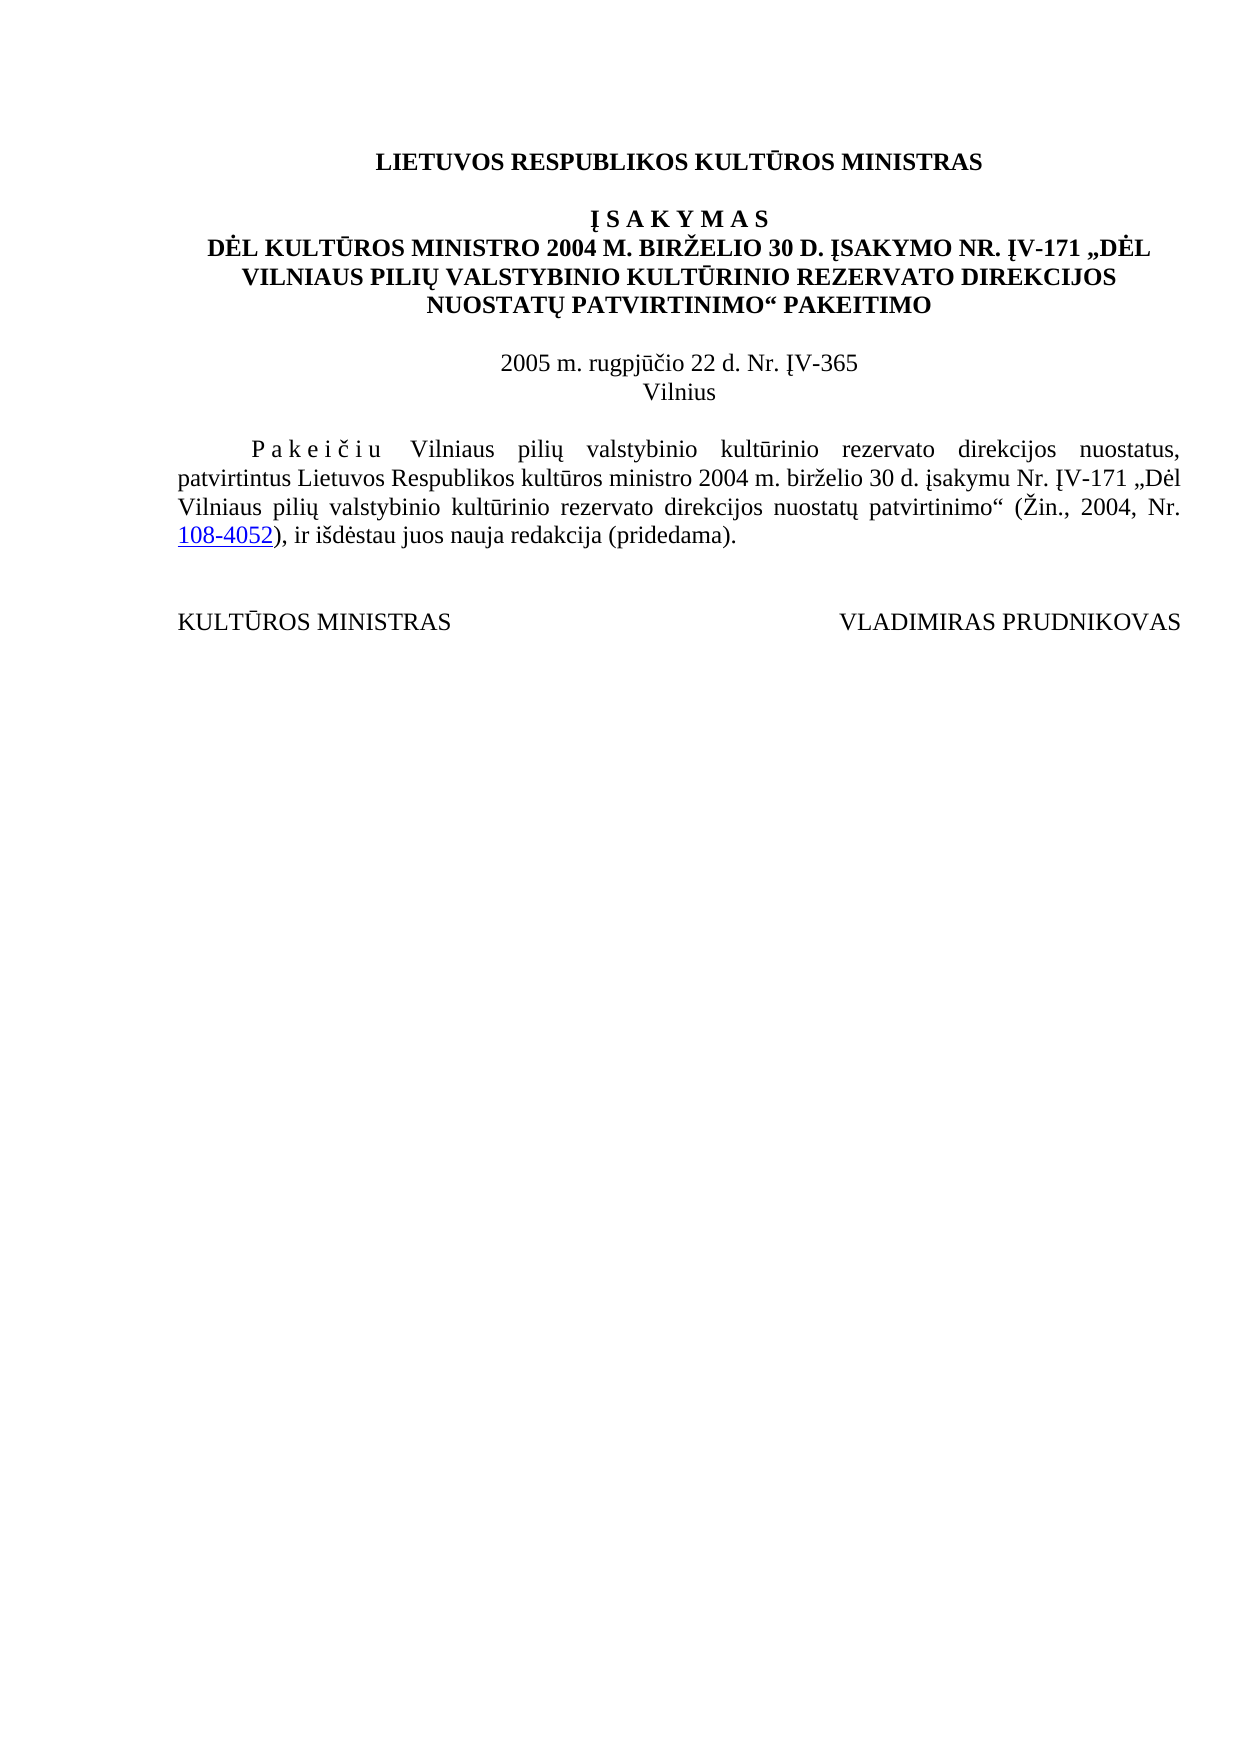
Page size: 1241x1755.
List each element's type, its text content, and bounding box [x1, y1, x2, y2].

text Pakeičiu Vilniaus pilių valstybinio kultūrinio rezervato direkcijos nuostatus, patvirtintus Lietuvos Respublikos kultūros ministro 2004 m. birželio 30 d. įsakymu Nr. ĮV-171 „Dėl Vilniaus pilių valstybinio kultūrinio rezervato direkcijos nuostatų patvirtinimo“ (Žin., 2004, Nr. 108-4052), ir išdėstau juos nauja redakcija (pridedama). [177, 434, 1181, 549]
text 2005 m. rugpjūčio 22 d. Nr. ĮV-365 [177, 348, 1181, 377]
text Vilnius [177, 377, 1181, 406]
text DĖL KULTŪROS MINISTRO 2004 M. BIRŽELIO 30 D. ĮSAKYMO NR. ĮV-171 „DĖL VILNIAUS PILIŲ VALSTYBINIO KULTŪRINIO REZERVATO DIREKCIJOS NUOSTATŲ PATVIRTINIMO“ PAKEITIMO [177, 233, 1181, 319]
text KULTŪROS MINISTRAS VLADIMIRAS PRUDNIKOVAS [177, 607, 1181, 636]
text Į S A K Y M A S [177, 204, 1181, 233]
text LIETUVOS RESPUBLIKOS KULTŪROS MINISTRAS [177, 147, 1181, 176]
